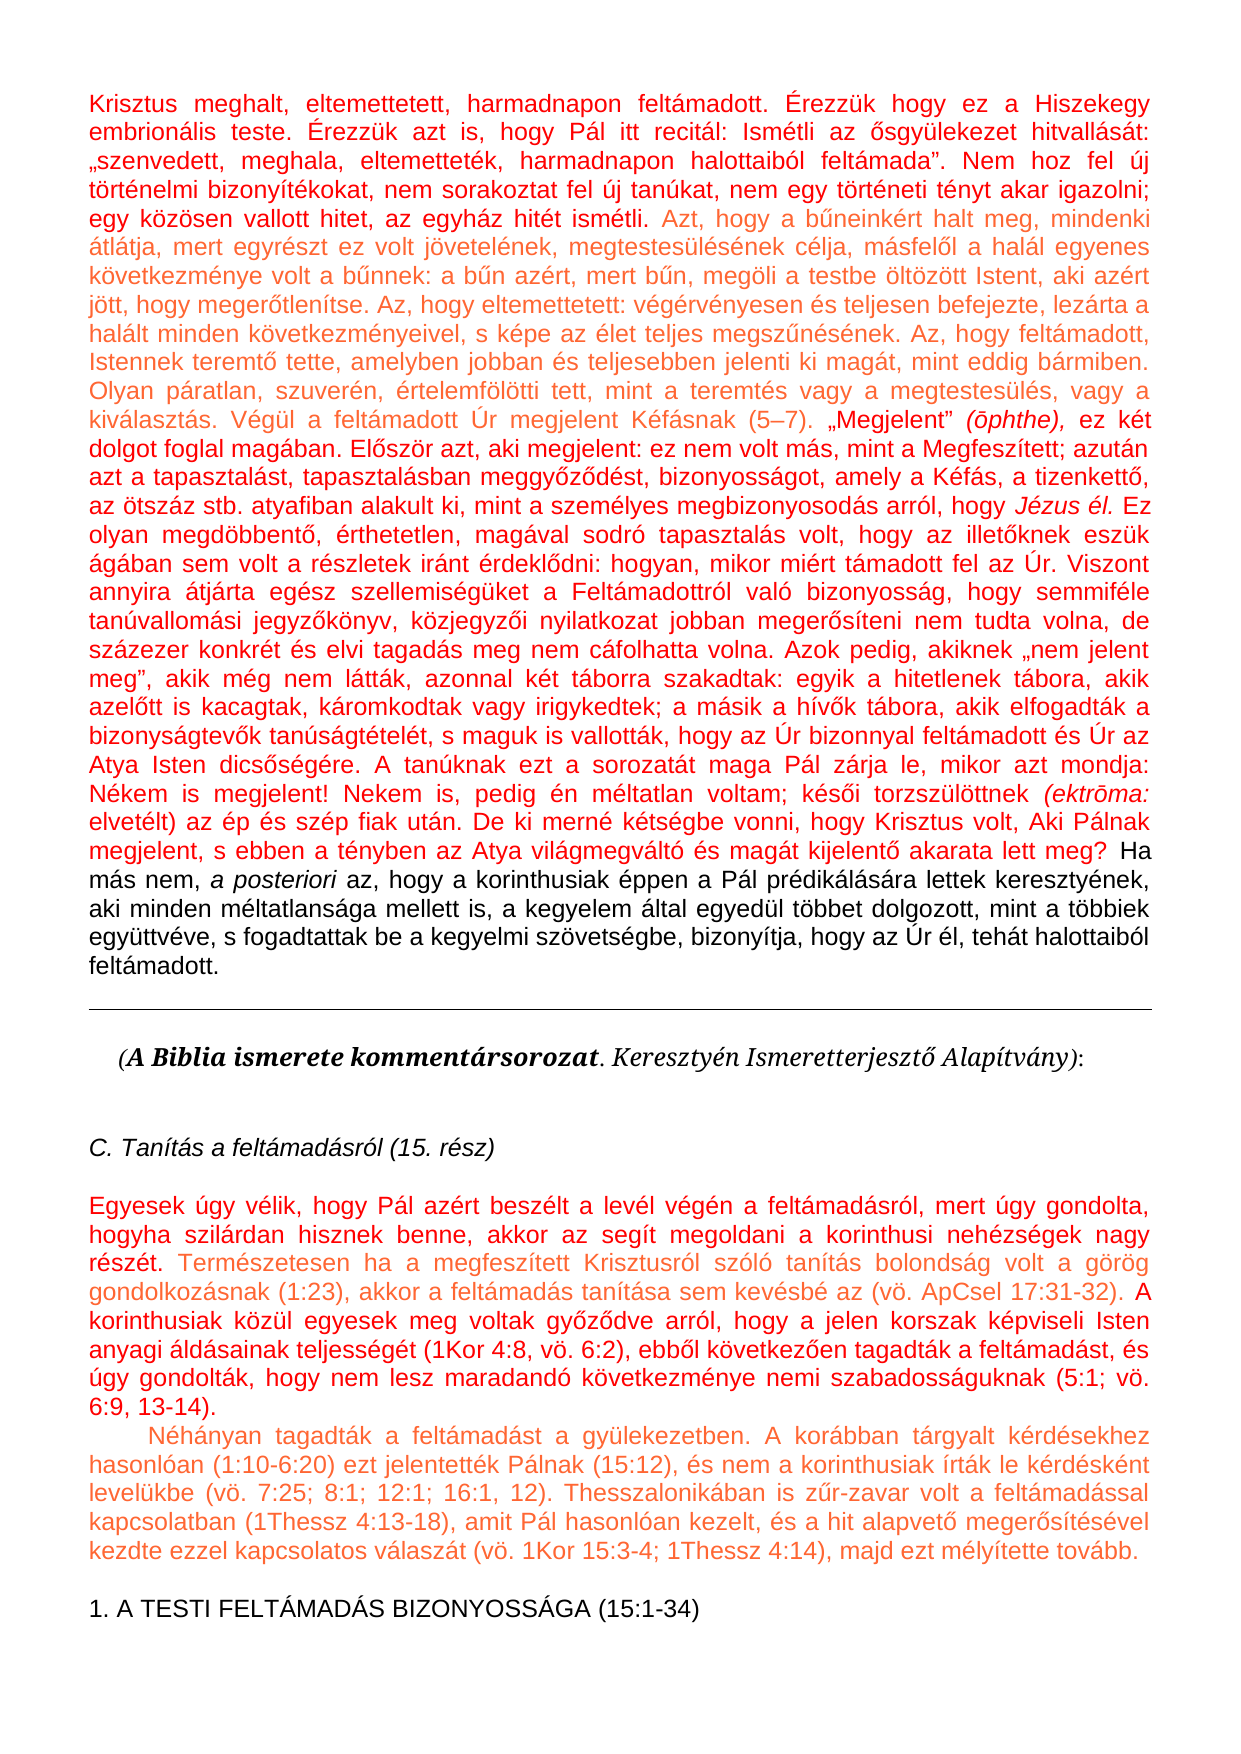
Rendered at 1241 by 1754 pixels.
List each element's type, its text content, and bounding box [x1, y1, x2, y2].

text Egyesek úgy vélik, hogy Pál azért beszélt a levél végén a feltámadásról, mert úgy gondolta, hogyha szilárdan hisznek benne, akkor az segít megoldani a korinthusi nehézségek nagy részét. Természetesen ha a megfeszített Krisztusról szóló tanítás bolondság volt a görög gondolkozásnak (1:23), akkor a feltámadás tanítása sem kevésbé az (vö. ApCsel 17:31-32). A korinthusiak közül egyesek meg voltak győződve arról, hogy a jelen korszak képviseli Isten anyagi áldásainak teljességét (1Kor 4:8, vö. 6:2), ebből következően tagadták a feltámadást, és úgy gondolták, hogy nem lesz maradandó következménye nemi szabadosságuknak (5:1; vö. 6:9, 13-14). [88, 1191, 1152, 1421]
text 1. A TESTI FELTÁMADÁS BIZONYOSSÁGA (15:1-34) [88, 1594, 1152, 1623]
text Krisztus meghalt, eltemettetett, harmadnapon feltámadott. Érezzük hogy ez a Hiszekegy embrionális teste. Érezzük azt is, hogy Pál itt recitál: Ismétli az ősgyülekezet hitvallását: „szenvedett, meghala, eltemetteték, harmadnapon halottaiból feltámada”. Nem hoz fel új történelmi bizonyítékokat, nem sorakoztat fel új tanúkat, nem egy történeti tényt akar igazolni; egy közösen vallott hitet, az egyház hitét ismétli. Azt, hogy a bűneinkért halt meg, mindenki átlátja, mert egyrészt ez volt jövetelének, megtestesülésének célja, másfelől a halál egyenes következménye volt a bűnnek: a bűn azért, mert bűn, megöli a testbe öltözött Istent, aki azért jött, hogy megerőtlenítse. Az, hogy eltemettetett: végérvényesen és teljesen befejezte, lezárta a halált minden következményeivel, s képe az élet teljes megszűnésének. Az, hogy feltámadott, Istennek teremtő tette, amelyben jobban és teljesebben jelenti ki magát, mint eddig bármiben. Olyan páratlan, szuverén, értelemfölötti tett, mint a teremtés vagy a megtestesülés, vagy a kiválasztás. Végül a feltámadott Úr megjelent Kéfásnak (5–7). „Megjelent” (ōphthe), ez két dolgot foglal magában. Először azt, aki megjelent: ez nem volt más, mint a Megfeszített; azután azt a tapasztalást, tapasztalásban meggyőződést, bizonyosságot, amely a Kéfás, a tizenkettő, az ötszáz stb. atyafiban alakult ki, mint a személyes megbizonyosodás arról, hogy Jézus él. Ez olyan megdöbbentő, érthetetlen, magával sodró tapasztalás volt, hogy az illetőknek eszük ágában sem volt a részletek iránt érdeklődni: hogyan, mikor miért támadott fel az Úr. Viszont annyira átjárta egész szellemiségüket a Feltámadottról való bizonyosság, hogy semmiféle tanúvallomási jegyzőkönyv, közjegyzői nyilatkozat jobban megerősíteni nem tudta volna, de százezer konkrét és elvi tagadás meg nem cáfolhatta volna. Azok pedig, akiknek „nem jelent meg”, akik még nem látták, azonnal két táborra szakadtak: egyik a hitetlenek tábora, akik azelőtt is kacagtak, káromkodtak vagy irigykedtek; a másik a hívők tábora, akik elfogadták a bizonyságtevők tanúságtételét, s maguk is vallották, hogy az Úr bizonnyal feltámadott és Úr az Atya Isten dicsőségére. A tanúknak ezt a sorozatát maga Pál zárja le, mikor azt mondja: Nékem is megjelent! Nekem is, pedig én méltatlan voltam; késői torzszülöttnek (ektrōma: elvetélt) az ép és szép fiak után. De ki merné kétségbe vonni, hogy Krisztus volt, Aki Pálnak megjelent, s ebben a tényben az Atya világmegváltó és magát kijelentő akarata lett meg? Ha más nem, a posteriori az, hogy a korinthusiak éppen a Pál prédikálására lettek keresztyének, aki minden méltatlansága mellett is, a kegyelem által egyedül többet dolgozott, mint a többiek együttvéve, s fogadtattak be a kegyelmi szövetségbe, bizonyítja, hogy az Úr él, tehát halottaiból feltámadott. [88, 88, 1152, 980]
text Néhányan tagadták a feltámadást a gyülekezetben. A korábban tárgyalt kérdésekhez hasonlóan (1:10-6:20) ezt jelentették Pálnak (15:12), és nem a korinthusiak írták le kérdésként levelükbe (vö. 7:25; 8:1; 12:1; 16:1, 12). Thesszalonikában is zűr-zavar volt a feltámadással kapcsolatban (1Thessz 4:13-18), amit Pál hasonlóan kezelt, és a hit alapvető megerősítésével kezdte ezzel kapcsolatos válaszát (vö. 1Kor 15:3-4; 1Thessz 4:14), majd ezt mélyítette tovább. [88, 1421, 1152, 1565]
text C. Tanítás a feltámadásról (15. rész) [88, 1133, 1152, 1161]
text (A Biblia ismerete kommentársorozat. Keresztyén Ismeretterjesztő Alapítvány): [88, 1010, 1152, 1103]
